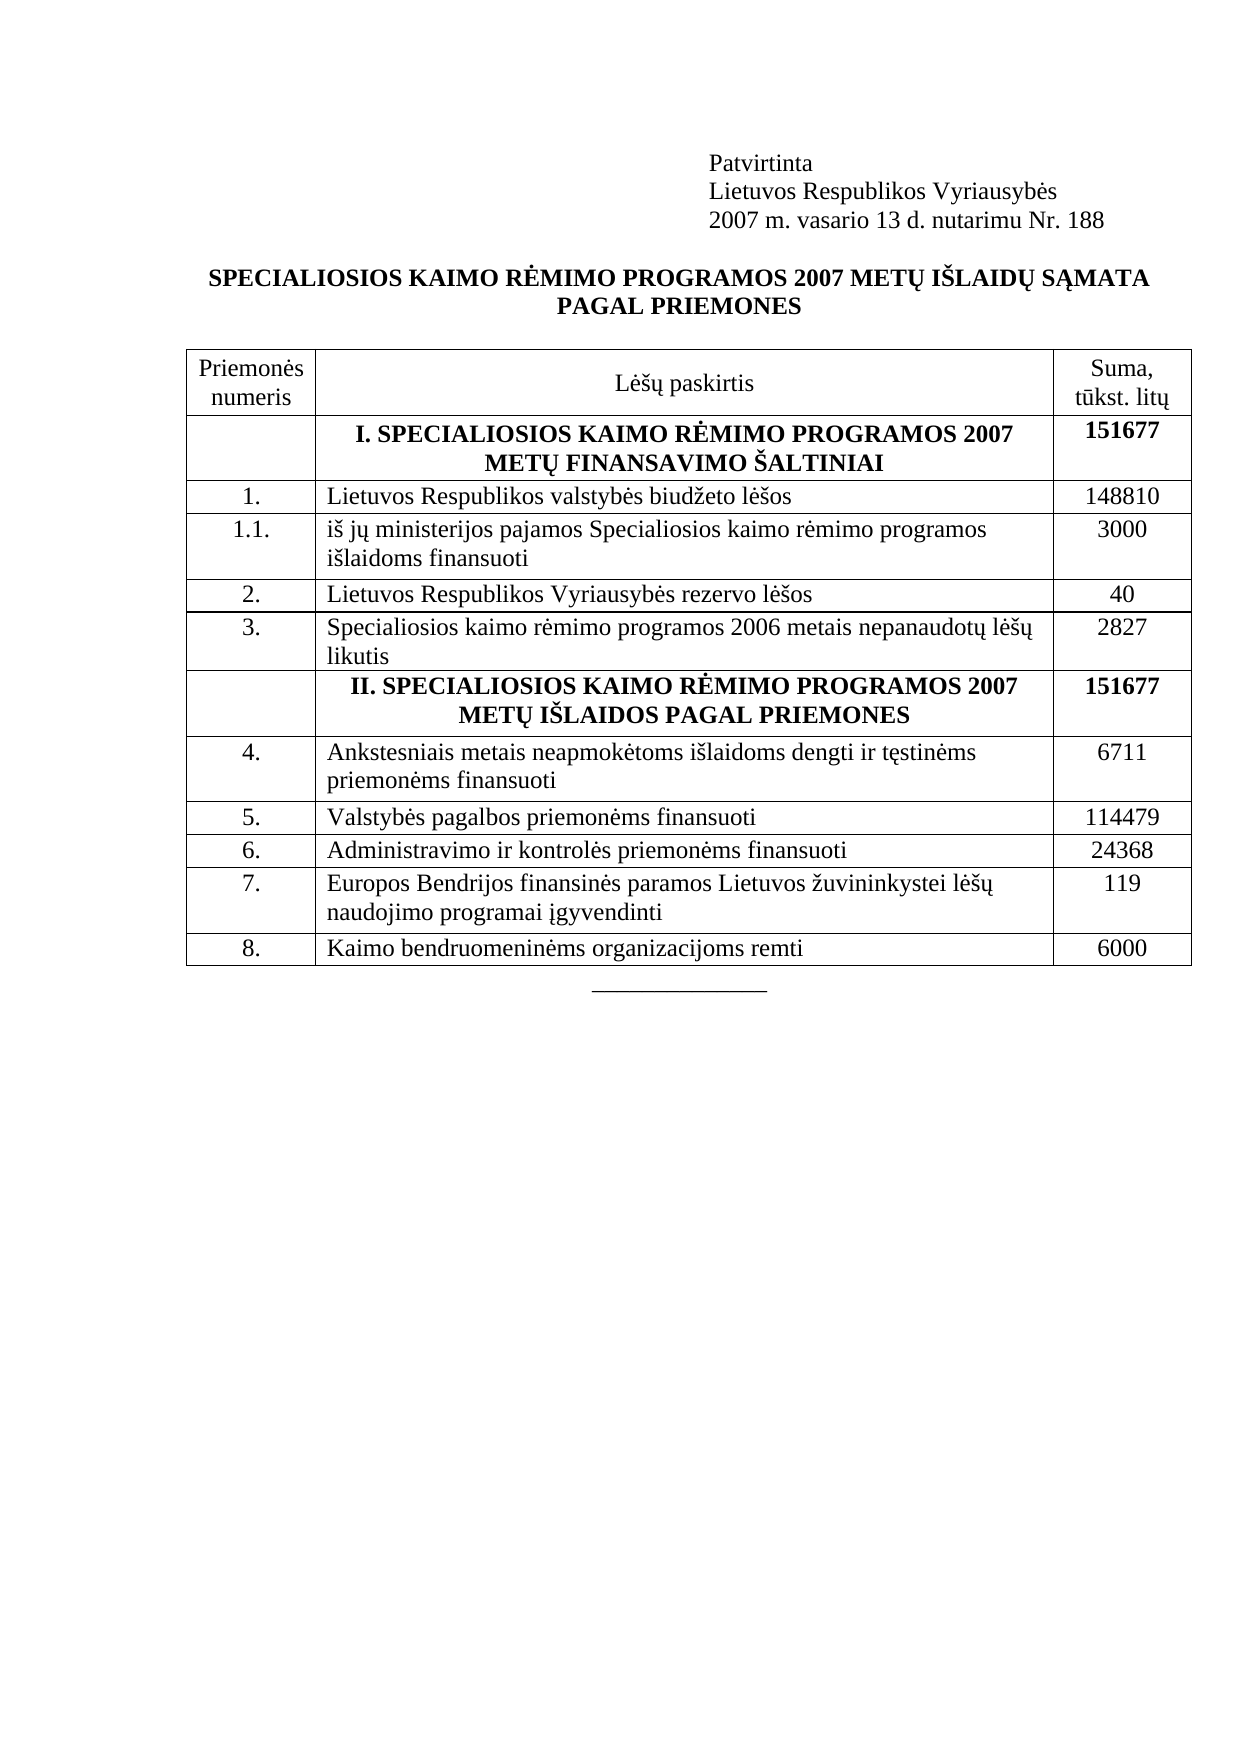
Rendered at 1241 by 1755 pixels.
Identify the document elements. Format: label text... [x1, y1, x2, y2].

table_cell Lietuvos Respublikos valstybės biudžeto lėšos [316, 481, 1053, 513]
table_cell Kaimo bendruomeninėms organizacijoms remti [316, 934, 1053, 965]
table_cell [187, 416, 315, 480]
table_cell Europos Bendrijos finansinės paramos Lietuvos žuvininkystei lėšų naudojimo programai įgyvendinti [316, 868, 1053, 932]
table_cell 6. [187, 835, 315, 867]
table_cell 2827 [1054, 613, 1191, 670]
table_cell 4. [187, 737, 315, 801]
table_cell 1.1. [187, 514, 315, 578]
table_cell 151677 [1054, 416, 1191, 480]
table_cell Administravimo ir kontrolės priemonėms finansuoti [316, 835, 1053, 867]
table_cell Specialiosios kaimo rėmimo programos 2006 metais nepanaudotų lėšų likutis [316, 613, 1053, 670]
table_cell 3000 [1054, 514, 1191, 578]
table_cell 2. [187, 580, 315, 611]
table_cell 40 [1054, 580, 1191, 611]
table_cell iš jų ministerijos pajamos Specialiosios kaimo rėmimo programos išlaidoms finansuoti [316, 514, 1053, 578]
table_cell 148810 [1054, 481, 1191, 513]
table_header Suma, tūkst. litų [1054, 350, 1191, 414]
table_cell Lietuvos Respublikos Vyriausybės rezervo lėšos [316, 580, 1053, 611]
table_cell 8. [187, 934, 315, 965]
table_cell 119 [1054, 868, 1191, 932]
table_cell 5. [187, 802, 315, 834]
table_cell 7. [187, 868, 315, 932]
text Lietuvos Respublikos Vyriausybės [177, 176, 1181, 205]
table_cell 1. [187, 481, 315, 513]
table_cell 3. [187, 613, 315, 670]
table_cell II. SPECIALIOSIOS KAIMO RĖMIMO PROGRAMOS 2007 METŲ IŠLAIDOS PAGAL PRIEMONES [316, 671, 1053, 736]
table_cell Ankstesniais metais neapmokėtoms išlaidoms dengti ir tęstinėms priemonėms finansuoti [316, 737, 1053, 801]
table_cell 6000 [1054, 934, 1191, 965]
table_cell [187, 671, 315, 736]
table_header Lėšų paskirtis [316, 350, 1053, 414]
table_cell 24368 [1054, 835, 1191, 867]
text 2007 m. vasario 13 d. nutarimu Nr. 188 [177, 205, 1181, 234]
table_cell 6711 [1054, 737, 1191, 801]
text SPECIALIOSIOS KAIMO RĖMIMO PROGRAMOS 2007 METŲ IŠLAIDŲ SĄMATA PAGAL PRIEMONES [177, 263, 1181, 320]
text ______________ [177, 966, 1181, 995]
table_cell 151677 [1054, 671, 1191, 736]
table_cell I. SPECIALIOSIOS KAIMO RĖMIMO PROGRAMOS 2007 METŲ FINANSAVIMO ŠALTINIAI [316, 416, 1053, 480]
table_header Priemonės numeris [187, 350, 315, 414]
text Patvirtinta [177, 148, 1181, 176]
table_cell Valstybės pagalbos priemonėms finansuoti [316, 802, 1053, 834]
table_cell 114479 [1054, 802, 1191, 834]
